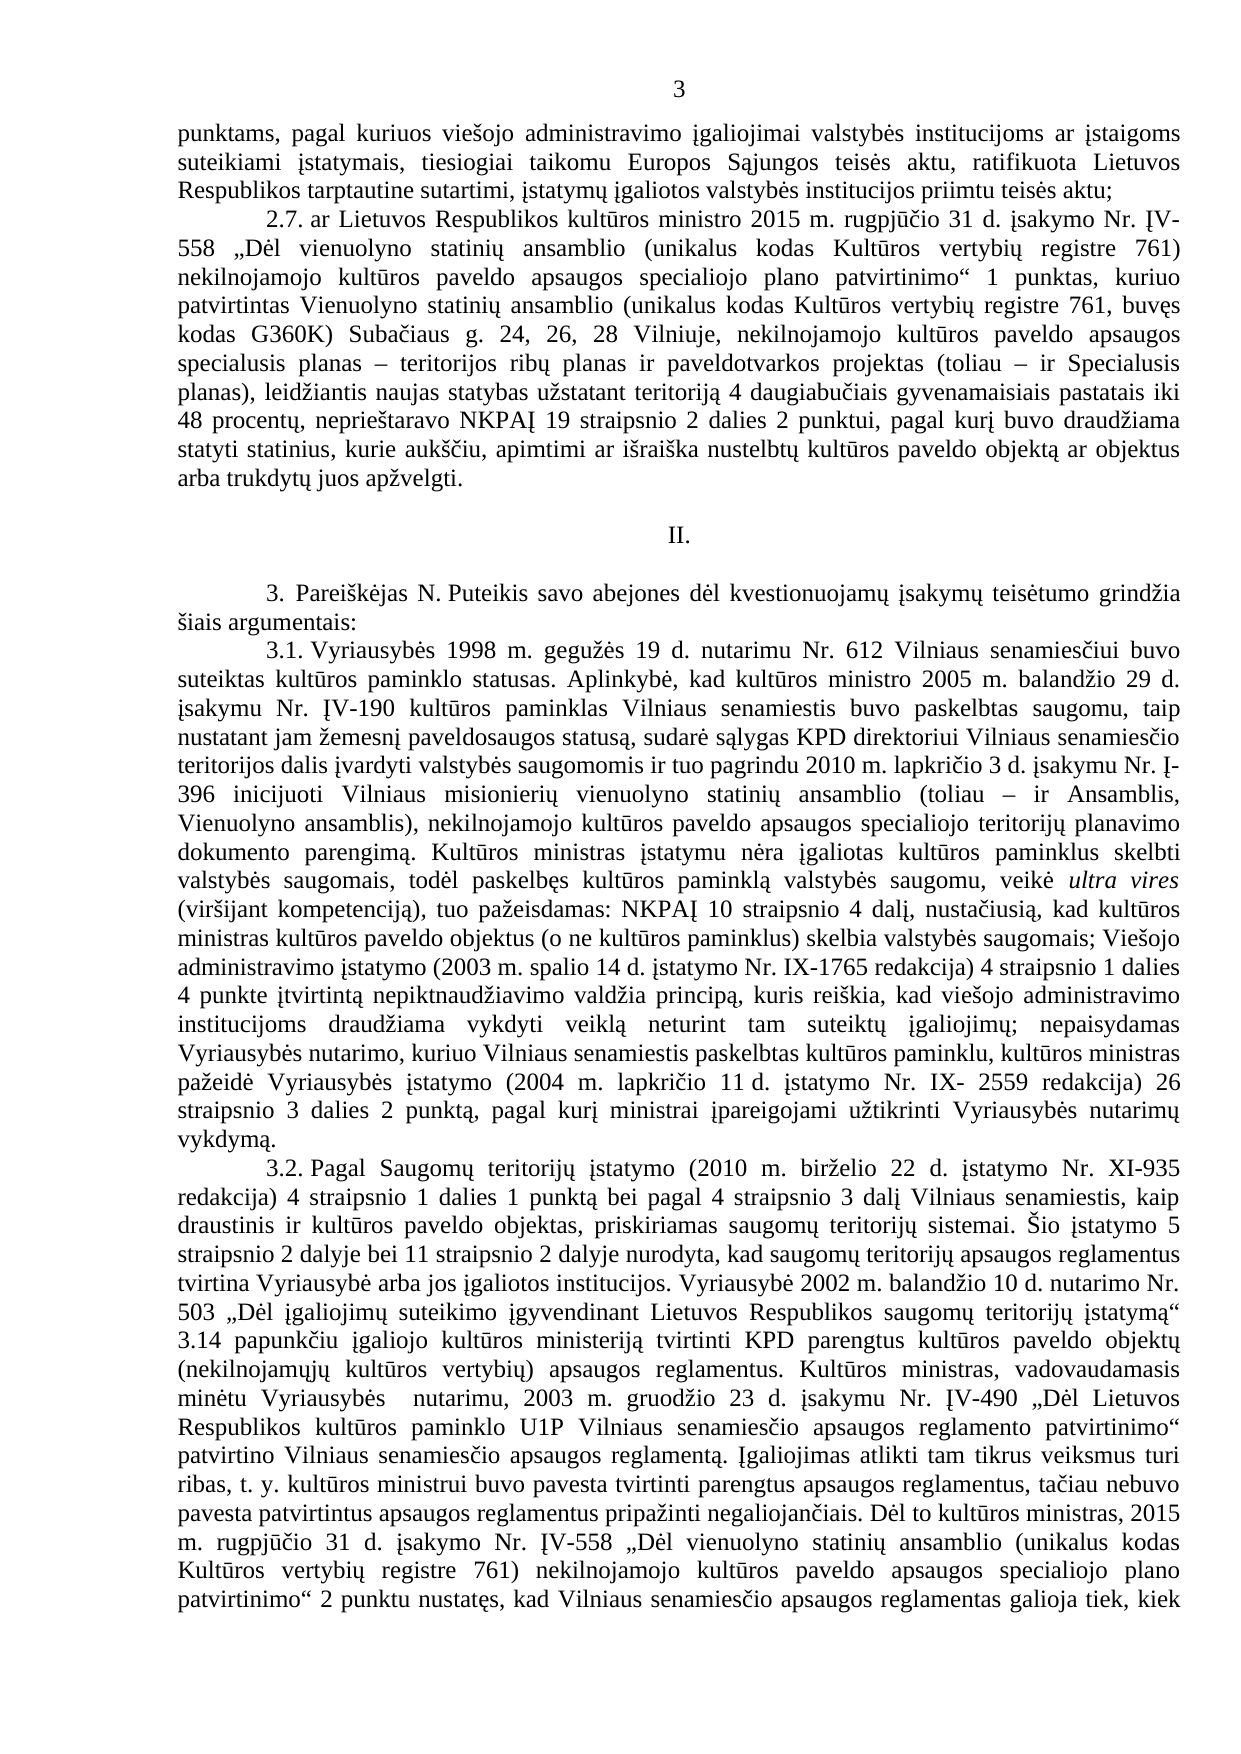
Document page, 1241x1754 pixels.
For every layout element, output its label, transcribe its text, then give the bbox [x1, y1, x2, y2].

text 3. Pareiškėjas N. Puteikis savo abejones dėl kvestionuojamų įsakymų teisėtumo grindžia šiais argumentais: [177, 578, 1181, 636]
text 3.1. Vyriausybės 1998 m. gegužės 19 d. nutarimu Nr. 612 Vilniaus senamiesčiui buvo suteiktas kultūros paminklo statusas. Aplinkybė, kad kultūros ministro 2005 m. balandžio 29 d. įsakymu Nr. ĮV-190 kultūros paminklas Vilniaus senamiestis buvo paskelbtas saugomu, taip nustatant jam žemesnį paveldosaugos statusą, sudarė sąlygas KPD direktoriui Vilniaus senamiesčio teritorijos dalis įvardyti valstybės saugomomis ir tuo pagrindu 2010 m. lapkričio 3 d. įsakymu Nr. Į-396 inicijuoti Vilniaus misionierių vienuolyno statinių ansamblio (toliau – ir Ansamblis, Vienuolyno ansamblis), nekilnojamojo kultūros paveldo apsaugos specialiojo teritorijų planavimo dokumento parengimą. Kultūros ministras įstatymu nėra įgaliotas kultūros paminklus skelbti valstybės saugomais, todėl paskelbęs kultūros paminklą valstybės saugomu, veikė ultra vires (viršijant kompetenciją), tuo pažeisdamas: NKPAĮ 10 straipsnio 4 dalį, nustačiusią, kad kultūros ministras kultūros paveldo objektus (o ne kultūros paminklus) skelbia valstybės saugomais; Viešojo administravimo įstatymo (2003 m. spalio 14 d. įstatymo Nr. IX-1765 redakcija) 4 straipsnio 1 dalies 4 punkte įtvirtintą nepiktnaudžiavimo valdžia principą, kuris reiškia, kad viešojo administravimo institucijoms draudžiama vykdyti veiklą neturint tam suteiktų įgaliojimų; nepaisydamas Vyriausybės nutarimo, kuriuo Vilniaus senamiestis paskelbtas kultūros paminklu, kultūros ministras pažeidė Vyriausybės įstatymo (2004 m. lapkričio 11 d. įstatymo Nr. IX- 2559 redakcija) 26 straipsnio 3 dalies 2 punktą, pagal kurį ministrai įpareigojami užtikrinti Vyriausybės nutarimų vykdymą. [177, 636, 1181, 1153]
text punktams, pagal kuriuos viešojo administravimo įgaliojimai valstybės institucijoms ar įstaigoms suteikiami įstatymais, tiesiogiai taikomu Europos Sąjungos teisės aktu, ratifikuota Lietuvos Respublikos tarptautine sutartimi, įstatymų įgaliotos valstybės institucijos priimtu teisės aktu; [177, 118, 1181, 204]
text 3.2. Pagal Saugomų teritorijų įstatymo (2010 m. birželio 22 d. įstatymo Nr. XI-935 redakcija) 4 straipsnio 1 dalies 1 punktą bei pagal 4 straipsnio 3 dalį Vilniaus senamiestis, kaip draustinis ir kultūros paveldo objektas, priskiriamas saugomų teritorijų sistemai. Šio įstatymo 5 straipsnio 2 dalyje bei 11 straipsnio 2 dalyje nurodyta, kad saugomų teritorijų apsaugos reglamentus tvirtina Vyriausybė arba jos įgaliotos institucijos. Vyriausybė 2002 m. balandžio 10 d. nutarimo Nr. 503 „Dėl įgaliojimų suteikimo įgyvendinant Lietuvos Respublikos saugomų teritorijų įstatymą“ 3.14 papunkčiu įgaliojo kultūros ministeriją tvirtinti KPD parengtus kultūros paveldo objektų (nekilnojamųjų kultūros vertybių) apsaugos reglamentus. Kultūros ministras, vadovaudamasis minėtu Vyriausybės nutarimu, 2003 m. gruodžio 23 d. įsakymu Nr. ĮV-490 „Dėl Lietuvos Respublikos kultūros paminklo U1P Vilniaus senamiesčio apsaugos reglamento patvirtinimo“ patvirtino Vilniaus senamiesčio apsaugos reglamentą. Įgaliojimas atlikti tam tikrus veiksmus turi ribas, t. y. kultūros ministrui buvo pavesta tvirtinti parengtus apsaugos reglamentus, tačiau nebuvo pavesta patvirtintus apsaugos reglamentus pripažinti negaliojančiais. Dėl to kultūros ministras, 2015 m. rugpjūčio 31 d. įsakymo Nr. ĮV-558 „Dėl vienuolyno statinių ansamblio (unikalus kodas Kultūros vertybių registre 761) nekilnojamojo kultūros paveldo apsaugos specialiojo plano patvirtinimo“ 2 punktu nustatęs, kad Vilniaus senamiesčio apsaugos reglamentas galioja tiek, kiek [177, 1153, 1181, 1613]
text II. [177, 521, 1181, 549]
text 2.7. ar Lietuvos Respublikos kultūros ministro 2015 m. rugpjūčio 31 d. įsakymo Nr. ĮV-558 „Dėl vienuolyno statinių ansamblio (unikalus kodas Kultūros vertybių registre 761) nekilnojamojo kultūros paveldo apsaugos specialiojo plano patvirtinimo“ 1 punktas, kuriuo patvirtintas Vienuolyno statinių ansamblio (unikalus kodas Kultūros vertybių registre 761, buvęs kodas G360K) Subačiaus g. 24, 26, 28 Vilniuje, nekilnojamojo kultūros paveldo apsaugos specialusis planas – teritorijos ribų planas ir paveldotvarkos projektas (toliau – ir Specialusis planas), leidžiantis naujas statybas užstatant teritoriją 4 daugiabučiais gyvenamaisiais pastatais iki 48 procentų, neprieštaravo NKPAĮ 19 straipsnio 2 dalies 2 punktui, pagal kurį buvo draudžiama statyti statinius, kurie aukščiu, apimtimi ar išraiška nustelbtų kultūros paveldo objektą ar objektus arba trukdytų juos apžvelgti. [177, 204, 1181, 492]
